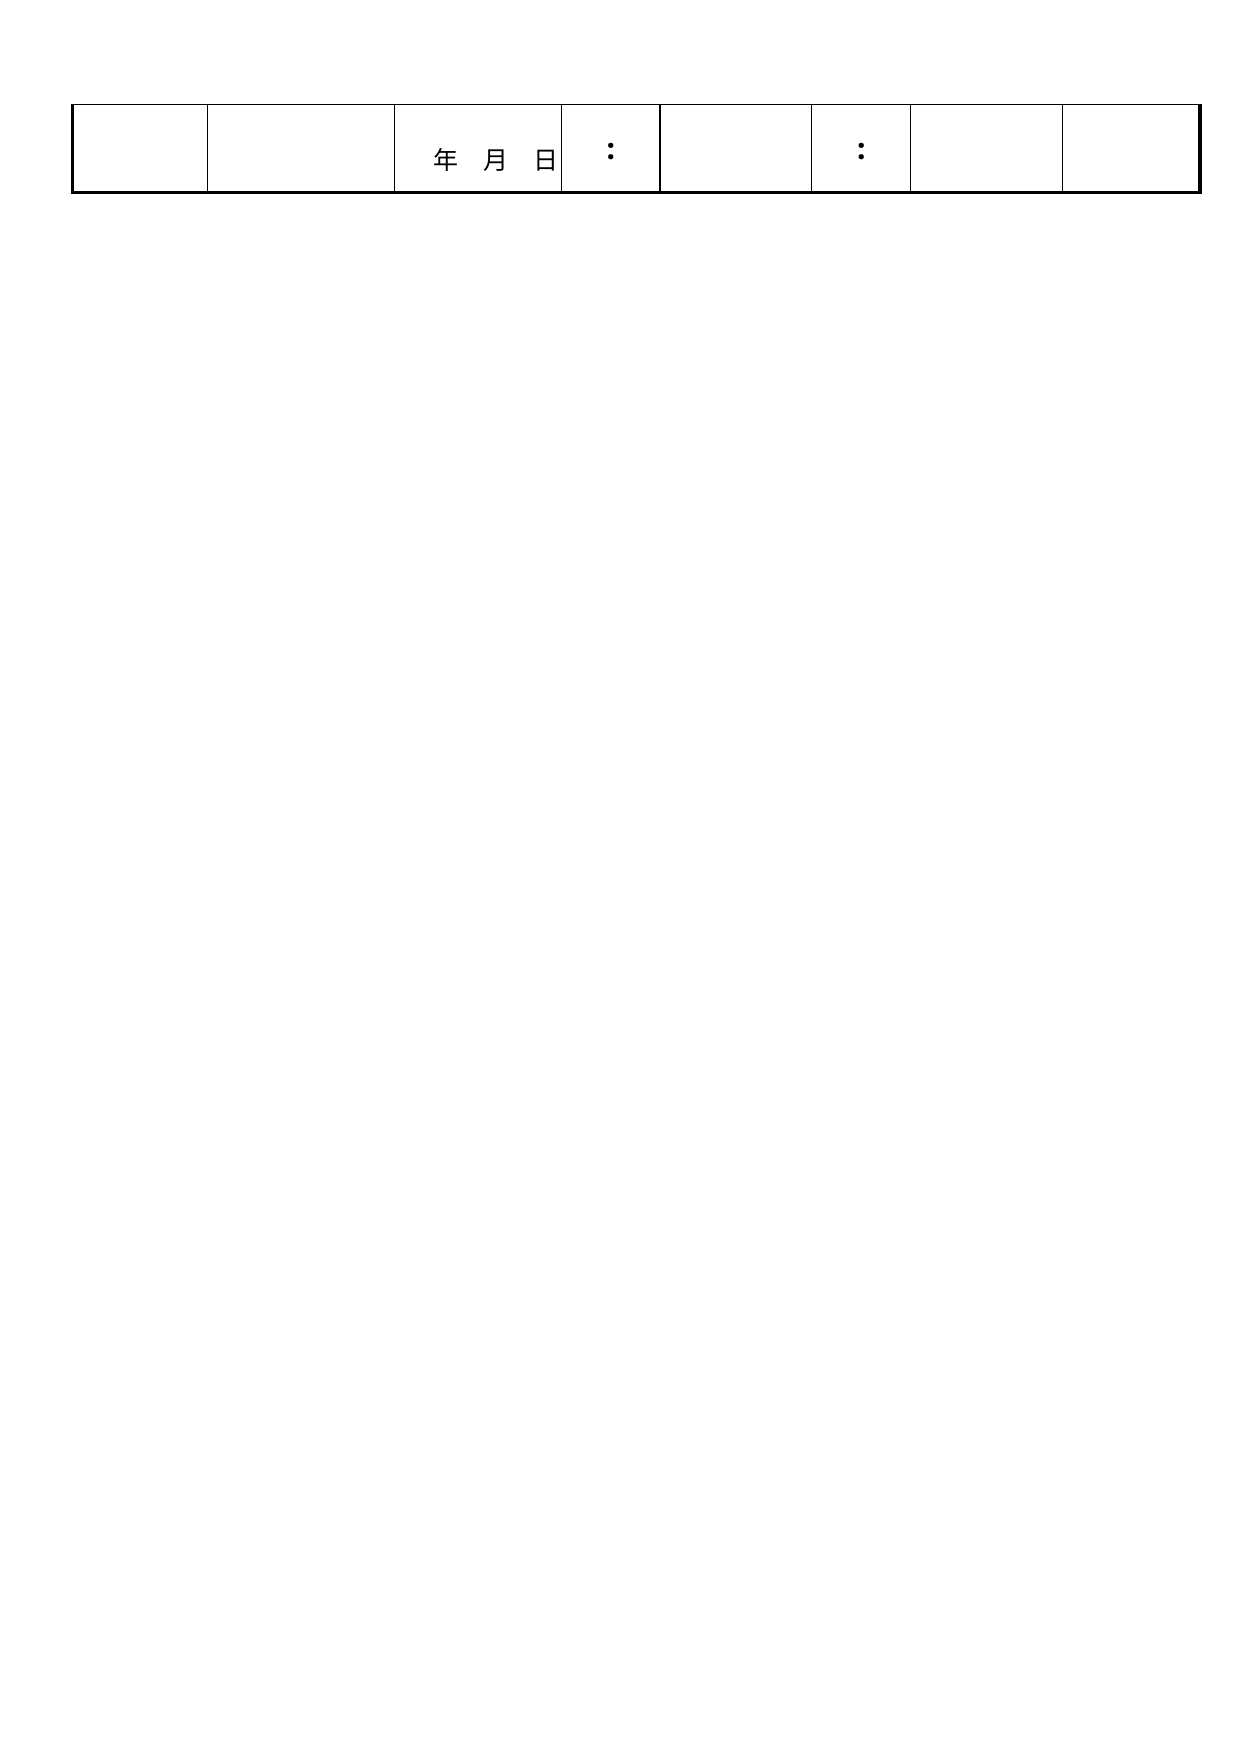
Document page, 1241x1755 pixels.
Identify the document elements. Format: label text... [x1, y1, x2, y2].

table_cell 年 月 日 [395, 105, 561, 191]
table_cell [661, 105, 811, 191]
table_cell [1063, 105, 1198, 191]
table_cell [911, 105, 1062, 191]
table_cell [208, 105, 394, 191]
table_cell : [562, 105, 659, 191]
table_cell : [812, 105, 910, 191]
table_cell [74, 105, 207, 191]
